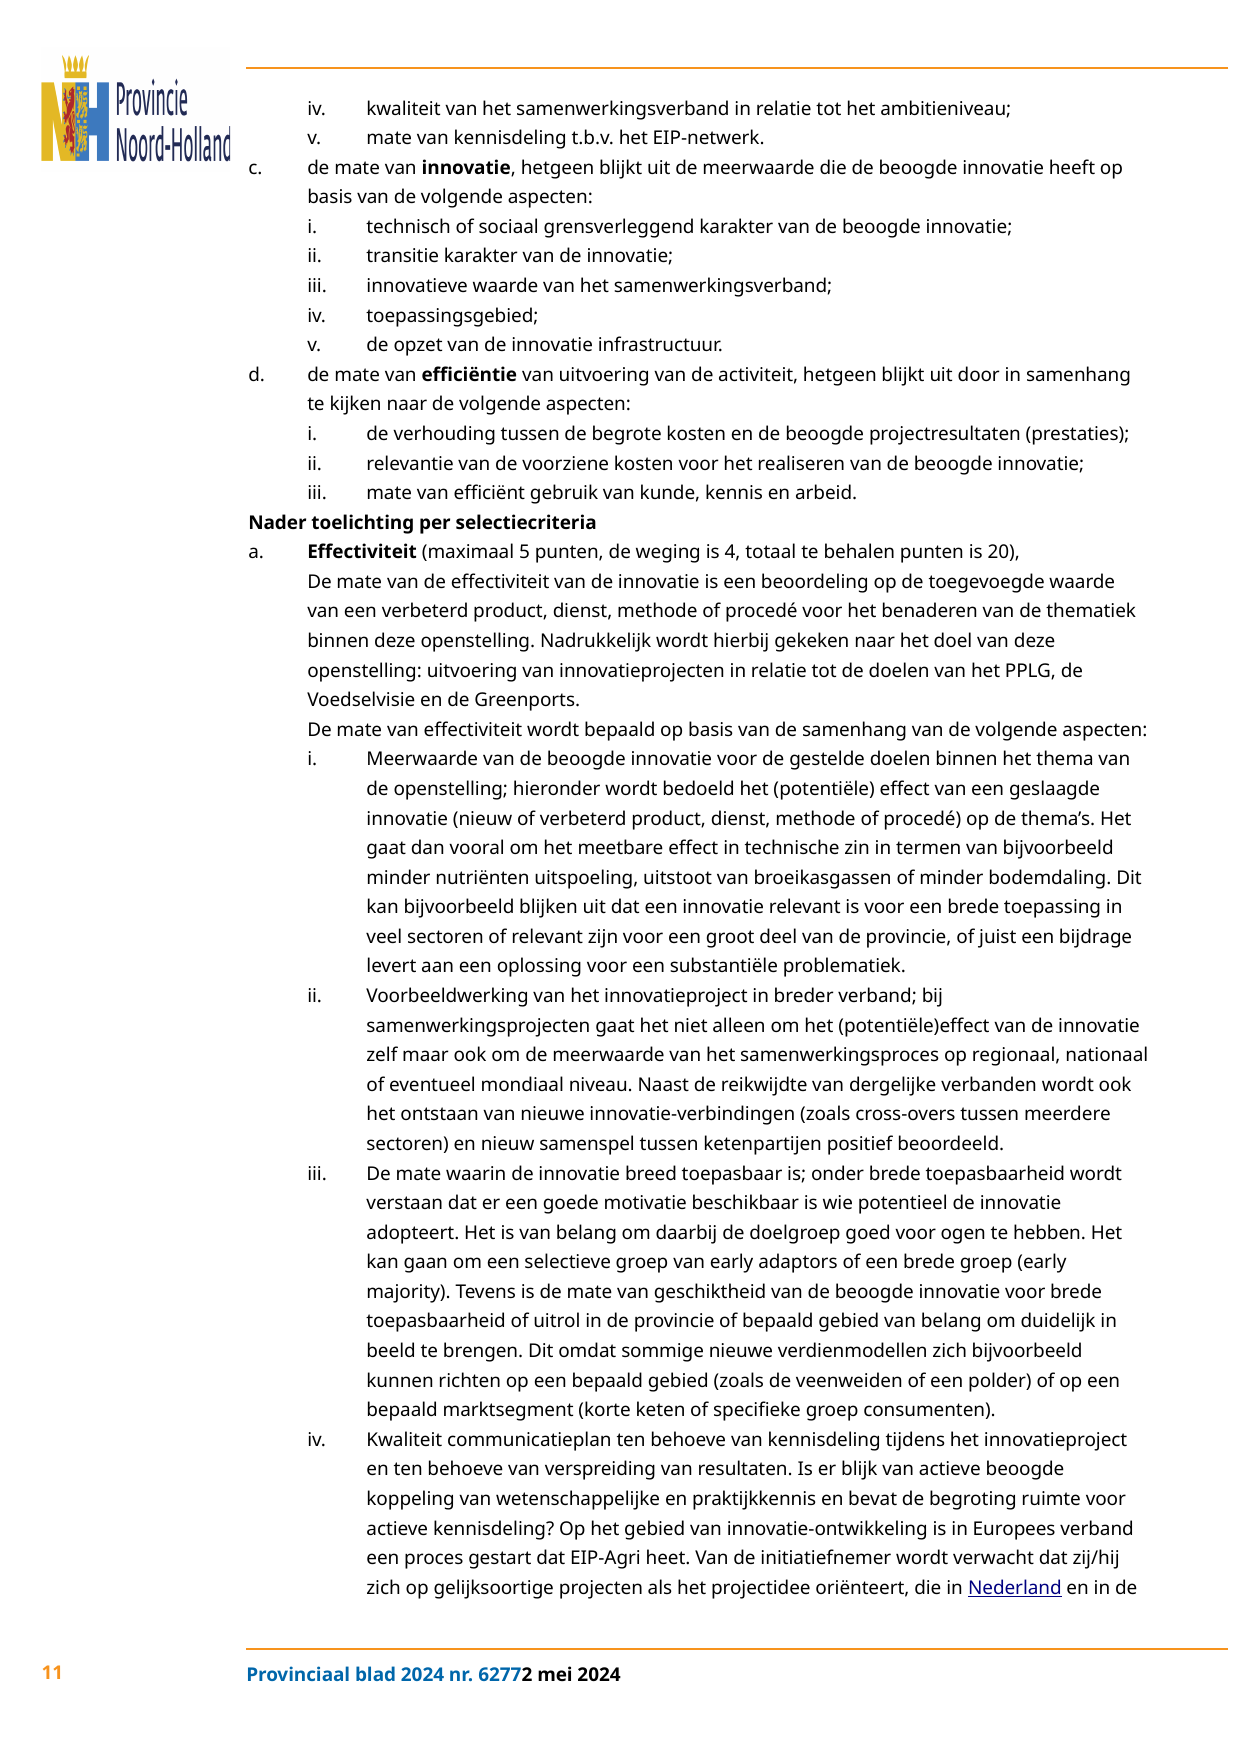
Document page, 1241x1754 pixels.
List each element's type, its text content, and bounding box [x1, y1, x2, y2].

list de verhouding tussen de begrote kosten en de beoogde projectresultaten (prestaties); [307, 420, 1152, 446]
text Nader toelichting per selectiecriteria [248, 509, 1152, 535]
list technisch of sociaal grensverleggend karakter van de beoogde innovatie; [307, 213, 1152, 239]
list de opzet van de innovatie infrastructuur. [307, 331, 1152, 357]
list De mate waarin de innovatie breed toepasbaar is; onder brede toepasbaarheid wordt verstaan dat er een goede motivatie beschikbaar is wie potentieel de innovatie adopteert. Het is van belang om daarbij de doelgroep goed voor ogen te hebben. Het kan gaan om een selectieve groep van early adaptors of een brede groep (early majority). Tevens is de mate van geschiktheid van de beoogde innovatie voor brede toepasbaarheid of uitrol in de provincie of bepaald gebied van belang om duidelijk in beeld te brengen. Dit omdat sommige nieuwe verdienmodellen zich bijvoorbeeld kunnen richten op een bepaald gebied (zoals de veenweiden of een polder) of op een bepaald marktsegment (korte keten of specifieke groep consumenten). [307, 1160, 1152, 1422]
list De mate van de effectiviteit van de innovatie is een beoordeling op de toegevoegde waarde van een verbeterd product, dienst, methode of procedé voor het benaderen van de thematiek binnen deze openstelling. Nadrukkelijk wordt hierbij gekeken naar het doel van deze openstelling: uitvoering van innovatieprojecten in relatie tot de doelen van het PPLG, de Voedselvisie en de Greenports. [248, 568, 1152, 712]
list toepassingsgebied; [307, 302, 1152, 328]
list de mate van innovatie, hetgeen blijkt uit de meerwaarde die de beoogde innovatie heeft op basis van de volgende aspecten: [248, 154, 1152, 209]
list Effectiviteit (maximaal 5 punten, de weging is 4, totaal te behalen punten is 20), [248, 538, 1152, 564]
list relevantie van de voorziene kosten voor het realiseren van de beoogde innovatie; [307, 450, 1152, 476]
picture [41, 47, 231, 172]
list mate van kennisdeling t.b.v. het EIP-netwerk. [307, 124, 1152, 150]
list Kwaliteit communicatieplan ten behoeve van kennisdeling tijdens het innovatieproject en ten behoeve van verspreiding van resultaten. Is er blijk van actieve beoogde koppeling van wetenschappelijke en praktijkkennis en bevat de begroting ruimte voor actieve kennisdeling? Op het gebied van innovatie-ontwikkeling is in Europees verband een proces gestart dat EIP-Agri heet. Van de initiatiefnemer wordt verwacht dat zij/hij zich op gelijksoortige projecten als het projectidee oriënteert, die in Nederland en in de [307, 1426, 1152, 1600]
list de mate van efficiëntie van uitvoering van de activiteit, hetgeen blijkt uit door in samenhang te kijken naar de volgende aspecten: [248, 361, 1152, 416]
list De mate van effectiviteit wordt bepaald op basis van de samenhang van de volgende aspecten: [248, 716, 1152, 742]
list Voorbeeldwerking van het innovatieproject in breder verband; bij samenwerkingsprojecten gaat het niet alleen om het (potentiële)effect van de innovatie zelf maar ook om de meerwaarde van het samenwerkingsproces op regionaal, nationaal of eventueel mondiaal niveau. Naast de reikwijdte van dergelijke verbanden wordt ook het ontstaan van nieuwe innovatie-verbindingen (zoals cross-overs tussen meerdere sectoren) en nieuw samenspel tussen ketenpartijen positief beoordeeld. [307, 982, 1152, 1156]
list Meerwaarde van de beoogde innovatie voor de gestelde doelen binnen het thema van de openstelling; hieronder wordt bedoeld het (potentiële) effect van een geslaagde innovatie (nieuw of verbeterd product, dienst, methode of procedé) op de thema’s. Het gaat dan vooral om het meetbare effect in technische zin in termen van bijvoorbeeld minder nutriënten uitspoeling, uitstoot van broeikasgassen of minder bodemdaling. Dit kan bijvoorbeeld blijken uit dat een innovatie relevant is voor een brede toepassing in veel sectoren of relevant zijn voor een groot deel van de provincie, of juist een bijdrage levert aan een oplossing voor een substantiële problematiek. [307, 746, 1152, 978]
list mate van efficiënt gebruik van kunde, kennis en arbeid. [307, 479, 1152, 505]
list transitie karakter van de innovatie; [307, 243, 1152, 268]
list innovatieve waarde van het samenwerkingsverband; [307, 272, 1152, 298]
list kwaliteit van het samenwerkingsverband in relatie tot het ambitieniveau; [307, 95, 1152, 121]
